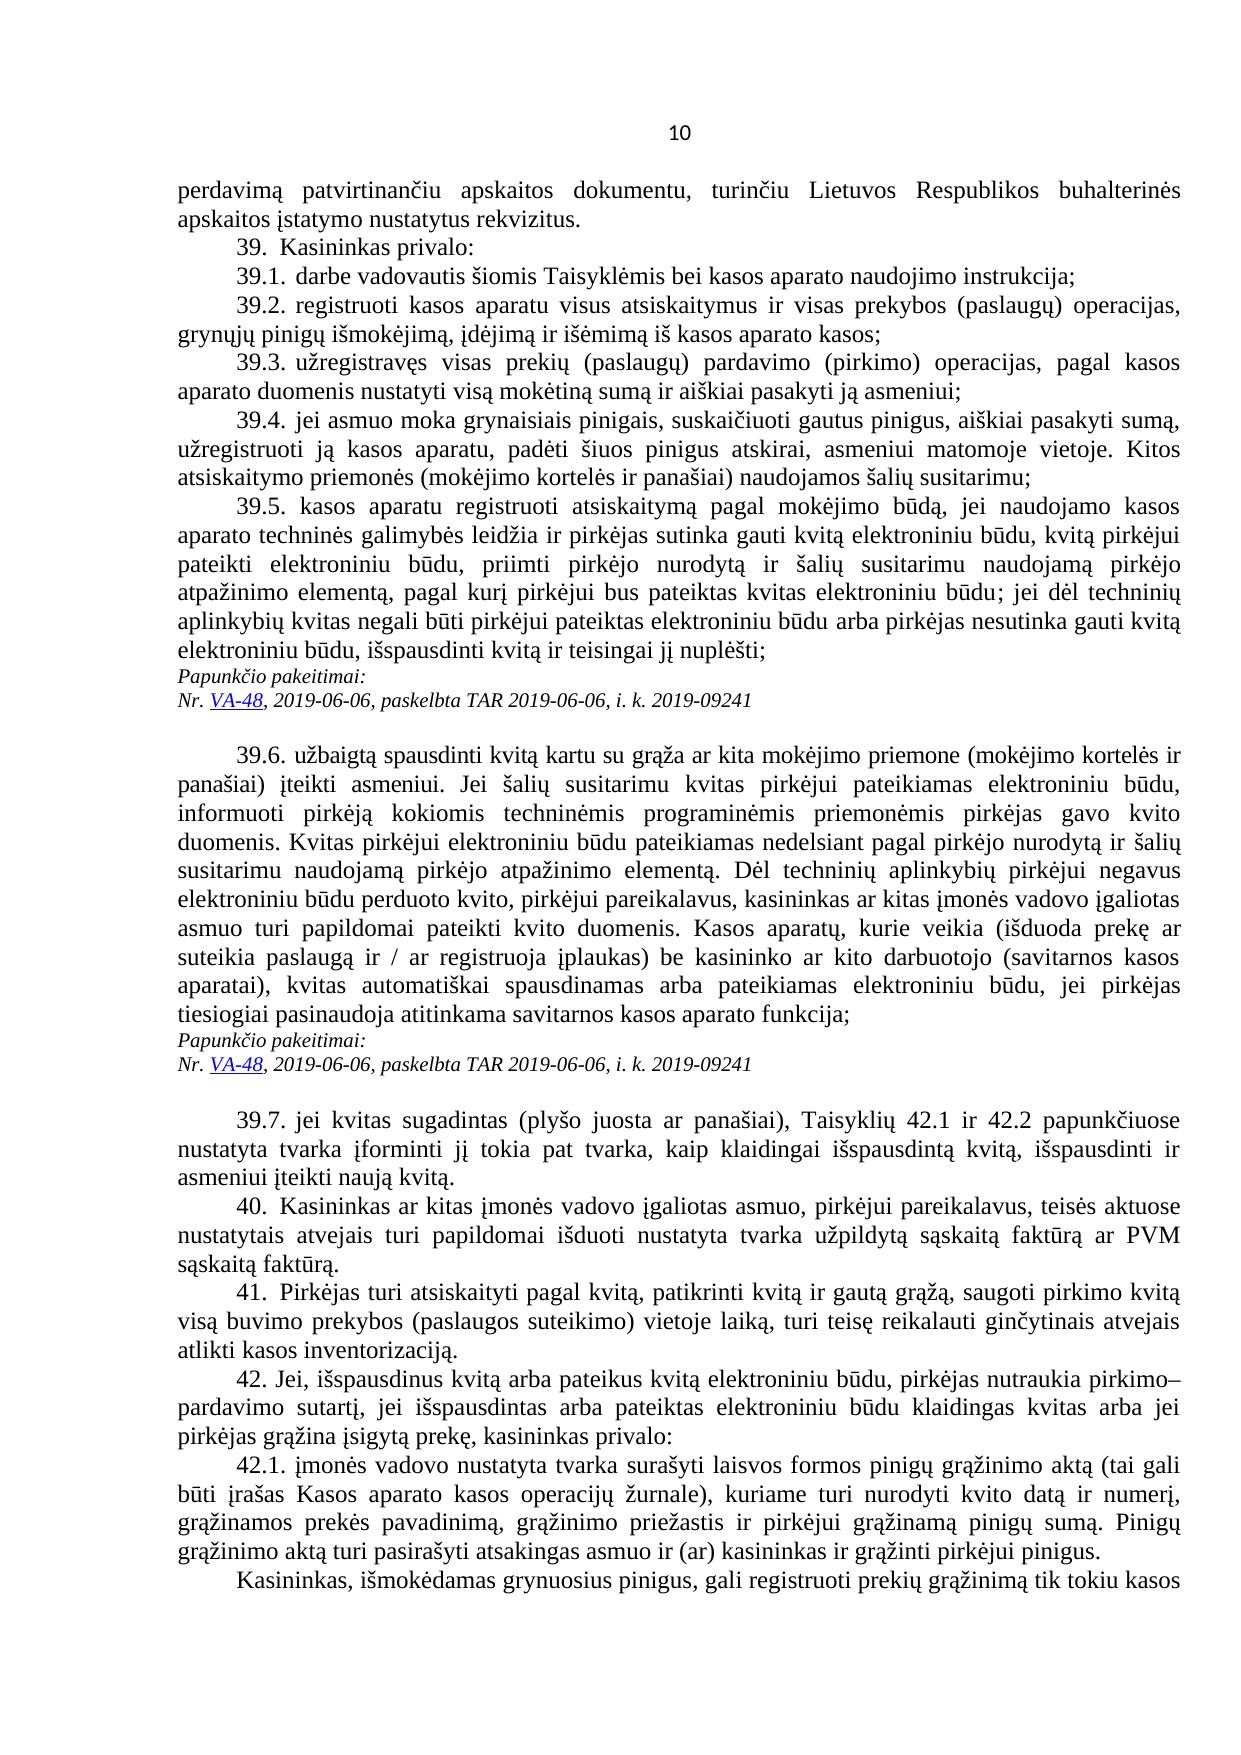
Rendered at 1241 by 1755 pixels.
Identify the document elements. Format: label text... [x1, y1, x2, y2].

text 39. Kasininkas privalo: [177, 232, 1181, 261]
text 39.2. registruoti kasos aparatu visus atsiskaitymus ir visas prekybos (paslaugų) operacijas, grynųjų pinigų išmokėjimą, įdėjimą ir išėmimą iš kasos aparato kasos; [177, 290, 1181, 347]
text 41. Pirkėjas turi atsiskaityti pagal kvitą, patikrinti kvitą ir gautą grąžą, saugoti pirkimo kvitą visą buvimo prekybos (paslaugos suteikimo) vietoje laiką, turi teisę reikalauti ginčytinais atvejais atlikti kasos inventorizaciją. [177, 1277, 1181, 1364]
text Nr. VA-48, 2019-06-06, paskelbta TAR 2019-06-06, i. k. 2019-09241 [177, 1052, 1181, 1076]
text Papunkčio pakeitimai: [177, 664, 1181, 688]
text 39.1. darbe vadovautis šiomis Taisyklėmis bei kasos aparato naudojimo instrukcija; [177, 261, 1181, 290]
text 39.3. užregistravęs visas prekių (paslaugų) pardavimo (pirkimo) operacijas, pagal kasos aparato duomenis nustatyti visą mokėtiną sumą ir aiškiai pasakyti ją asmeniui; [177, 347, 1181, 405]
text Nr. VA-48, 2019-06-06, paskelbta TAR 2019-06-06, i. k. 2019-09241 [177, 688, 1181, 712]
text Papunkčio pakeitimai: [177, 1028, 1181, 1052]
text 39.6. užbaigtą spausdinti kvitą kartu su grąža ar kita mokėjimo priemone (mokėjimo kortelės ir panašiai) įteikti asmeniui. Jei šalių susitarimu kvitas pirkėjui pateikiamas elektroniniu būdu, informuoti pirkėją kokiomis techninėmis programinėmis priemonėmis pirkėjas gavo kvito duomenis. Kvitas pirkėjui elektroniniu būdu pateikiamas nedelsiant pagal pirkėjo nurodytą ir šalių susitarimu naudojamą pirkėjo atpažinimo elementą. Dėl techninių aplinkybių pirkėjui negavus elektroniniu būdu perduoto kvito, pirkėjui pareikalavus, kasininkas ar kitas įmonės vadovo įgaliotas asmuo turi papildomai pateikti kvito duomenis. Kasos aparatų, kurie veikia (išduoda prekę ar suteikia paslaugą ir / ar registruoja įplaukas) be kasininko ar kito darbuotojo (savitarnos kasos aparatai), kvitas automatiškai spausdinamas arba pateikiamas elektroniniu būdu, jei pirkėjas tiesiogiai pasinaudoja atitinkama savitarnos kasos aparato funkcija; [177, 741, 1181, 1028]
text 42.1. įmonės vadovo nustatyta tvarka surašyti laisvos formos pinigų grąžinimo aktą (tai gali būti įrašas Kasos aparato kasos operacijų žurnale), kuriame turi nurodyti kvito datą ir numerį, grąžinamos prekės pavadinimą, grąžinimo priežastis ir pirkėjui grąžinamą pinigų sumą. Pinigų grąžinimo aktą turi pasirašyti atsakingas asmuo ir (ar) kasininkas ir grąžinti pirkėjui pinigus. [177, 1450, 1181, 1565]
text perdavimą patvirtinančiu apskaitos dokumentu, turinčiu Lietuvos Respublikos buhalterinės apskaitos įstatymo nustatytus rekvizitus. [177, 175, 1181, 232]
text 39.5. kasos aparatu registruoti atsiskaitymą pagal mokėjimo būdą, jei naudojamo kasos aparato techninės galimybės leidžia ir pirkėjas sutinka gauti kvitą elektroniniu būdu, kvitą pirkėjui pateikti elektroniniu būdu, priimti pirkėjo nurodytą ir šalių susitarimu naudojamą pirkėjo atpažinimo elementą, pagal kurį pirkėjui bus pateiktas kvitas elektroniniu būdu; jei dėl techninių aplinkybių kvitas negali būti pirkėjui pateiktas elektroniniu būdu arba pirkėjas nesutinka gauti kvitą elektroniniu būdu, išspausdinti kvitą ir teisingai jį nuplėšti; [177, 491, 1181, 664]
text 39.4. jei asmuo moka grynaisiais pinigais, suskaičiuoti gautus pinigus, aiškiai pasakyti sumą, užregistruoti ją kasos aparatu, padėti šiuos pinigus atskirai, asmeniui matomoje vietoje. Kitos atsiskaitymo priemonės (mokėjimo kortelės ir panašiai) naudojamos šalių susitarimu; [177, 405, 1181, 491]
text Kasininkas, išmokėdamas grynuosius pinigus, gali registruoti prekių grąžinimą tik tokiu kasos [177, 1565, 1181, 1594]
text 42. Jei, išspausdinus kvitą arba pateikus kvitą elektroniniu būdu, pirkėjas nutraukia pirkimo–pardavimo sutartį, jei išspausdintas arba pateiktas elektroniniu būdu klaidingas kvitas arba jei pirkėjas grąžina įsigytą prekę, kasininkas privalo: [177, 1364, 1181, 1450]
text 39.7. jei kvitas sugadintas (plyšo juosta ar panašiai), Taisyklių 42.1 ir 42.2 papunkčiuose nustatyta tvarka įforminti jį tokia pat tvarka, kaip klaidingai išspausdintą kvitą, išspausdinti ir asmeniui įteikti naują kvitą. [177, 1105, 1181, 1191]
text 40. Kasininkas ar kitas įmonės vadovo įgaliotas asmuo, pirkėjui pareikalavus, teisės aktuose nustatytais atvejais turi papildomai išduoti nustatyta tvarka užpildytą sąskaitą faktūrą ar PVM sąskaitą faktūrą. [177, 1191, 1181, 1277]
